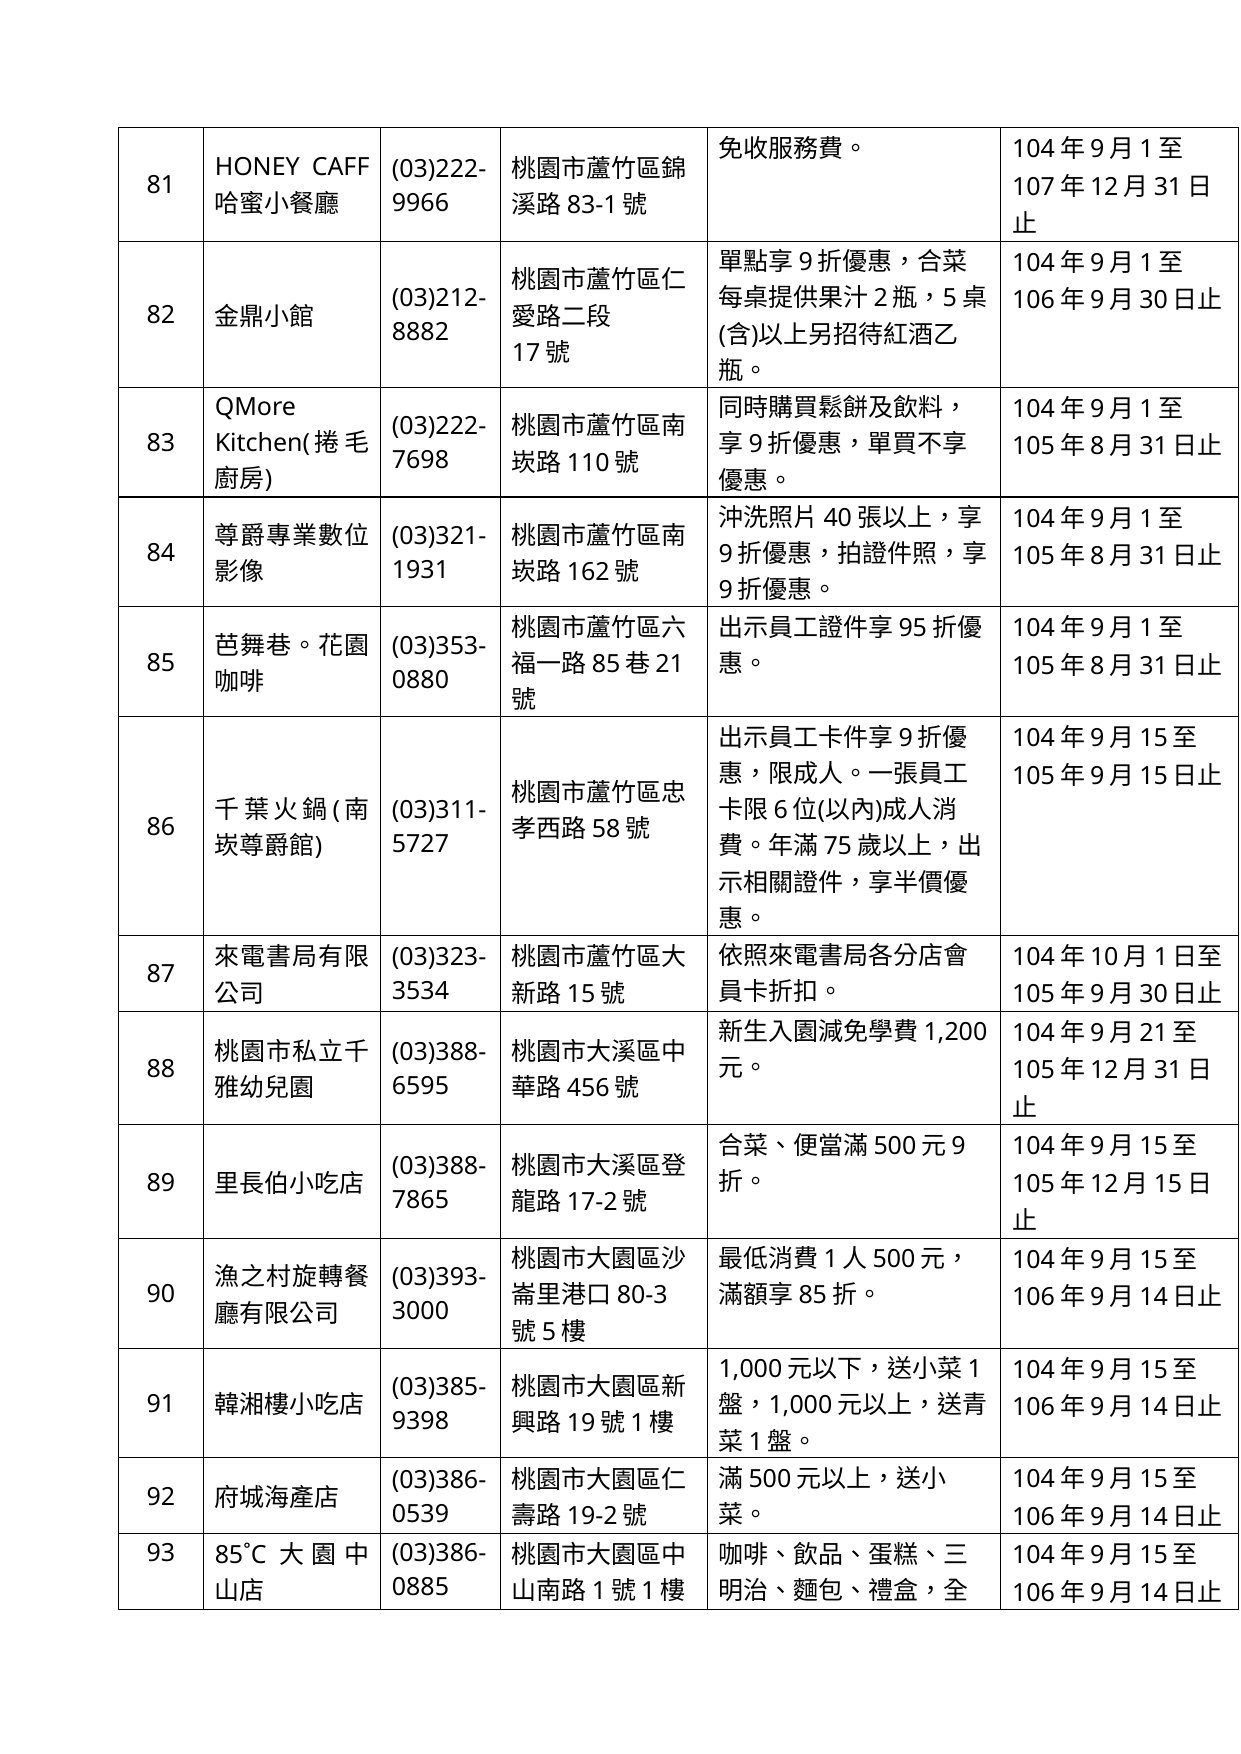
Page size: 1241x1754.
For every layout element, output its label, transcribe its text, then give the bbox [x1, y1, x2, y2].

table_cell 免收服務費。 [708, 128, 1000, 241]
table_cell (03)353-0880 [381, 607, 500, 716]
table_cell 單點享9折優惠，合菜每桌提供果汁2瓶，5桌(含)以上另招待紅酒乙瓶。 [708, 242, 1000, 387]
table_cell 同時購買鬆餅及飲料，享9折優惠，單買不享優惠。 [708, 388, 1000, 496]
table_cell 桃園市大園區沙崙里港口80-3號5樓 [501, 1239, 707, 1347]
table_cell 桃園市大園區新興路19號1樓 [501, 1349, 707, 1457]
table_cell HONEY CAFF哈蜜小餐廳 [204, 128, 380, 241]
table_cell 89 [119, 1125, 203, 1238]
table_cell 尊爵專業數位影像 [204, 498, 380, 606]
table_cell 84 [119, 498, 203, 606]
table_cell 1,000元以下，送小菜1盤，1,000元以上，送青菜1盤。 [708, 1349, 1000, 1457]
table_cell 桃園市大園區仁壽路19-2號 [501, 1458, 707, 1533]
table_cell 85˚C大園中山店 [204, 1534, 380, 1609]
table_cell 桃園市大溪區中華路456號 [501, 1012, 707, 1124]
table_cell 91 [119, 1349, 203, 1457]
table_cell 桃園市蘆竹區錦溪路83-1號 [501, 128, 707, 241]
table_cell 82 [119, 242, 203, 387]
table_cell 里長伯小吃店 [204, 1125, 380, 1238]
table_cell 桃園市蘆竹區南崁路110號 [501, 388, 707, 496]
table_cell 桃園市蘆竹區六福一路85巷21號 [501, 607, 707, 716]
table_cell (03)323-3534 [381, 936, 500, 1011]
table_cell 桃園市大溪區登龍路17-2號 [501, 1125, 707, 1238]
table_cell 合菜、便當滿500元9折。 [708, 1125, 1000, 1238]
table_cell 府城海產店 [204, 1458, 380, 1533]
table_cell 104年9月15至106年9月14日止 [1001, 1458, 1238, 1533]
table_cell 桃園市蘆竹區仁愛路二段 17號 [501, 242, 707, 387]
table_cell (03)385-9398 [381, 1349, 500, 1457]
table_cell 104年9月1至106年9月30日止 [1001, 242, 1238, 387]
table_cell 韓湘樓小吃店 [204, 1349, 380, 1457]
table_cell 桃園市大園區中山南路1號1樓 [501, 1534, 707, 1609]
table_cell 90 [119, 1239, 203, 1347]
table_cell (03)311-5727 [381, 717, 500, 934]
table_cell 104年9月1至105年8月31日止 [1001, 498, 1238, 606]
table_cell 92 [119, 1458, 203, 1533]
table_cell (03)386-0885 [381, 1534, 500, 1609]
table_cell 咖啡、飲品、蛋糕、三明治、麵包、禮盒，全 [708, 1534, 1000, 1609]
table_cell 出示員工證件享95折優惠。 [708, 607, 1000, 716]
table_cell 滿500元以上，送小菜。 [708, 1458, 1000, 1533]
table_cell 87 [119, 936, 203, 1011]
table_cell (03)321-1931 [381, 498, 500, 606]
table_cell 104年9月15至106年9月14日止 [1001, 1349, 1238, 1457]
table_cell 104年9月1至107年12月31日止 [1001, 128, 1238, 241]
table_cell 104年9月1至105年8月31日止 [1001, 388, 1238, 496]
table_cell 千葉火鍋(南崁尊爵館) [204, 717, 380, 934]
table_cell 來電書局有限公司 [204, 936, 380, 1011]
table_cell 104年9月15至106年9月14日止 [1001, 1239, 1238, 1347]
table_cell 芭舞巷。花園咖啡 [204, 607, 380, 716]
table_cell 桃園市私立千雅幼兒園 [204, 1012, 380, 1124]
table_cell 85 [119, 607, 203, 716]
table_cell 104年9月1至105年8月31日止 [1001, 607, 1238, 716]
table_cell (03)388-7865 [381, 1125, 500, 1238]
table_cell (03)386-0539 [381, 1458, 500, 1533]
table_cell 93 [119, 1534, 203, 1609]
table_cell QMore Kitchen(捲毛廚房) [204, 388, 380, 496]
table_cell 新生入園減免學費1,200元。 [708, 1012, 1000, 1124]
table_cell (03)388-6595 [381, 1012, 500, 1124]
table_cell 沖洗照片40張以上，享9折優惠，拍證件照，享9折優惠。 [708, 498, 1000, 606]
table_cell 104年9月15至106年9月14日止 [1001, 1534, 1238, 1609]
table_cell 漁之村旋轉餐廳有限公司 [204, 1239, 380, 1347]
table_cell (03)222-7698 [381, 388, 500, 496]
table_cell 出示員工卡件享9折優惠，限成人。一張員工卡限6位(以內)成人消費。年滿75歲以上，出示相關證件，享半價優惠。 [708, 717, 1000, 934]
table_cell 104年10月1日至105年9月30日止 [1001, 936, 1238, 1011]
table_cell 桃園市蘆竹區大新路15號 [501, 936, 707, 1011]
table_cell 81 [119, 128, 203, 241]
table_cell (03)212-8882 [381, 242, 500, 387]
table_cell 104年9月15至105年12月15日止 [1001, 1125, 1238, 1238]
table_cell 104年9月21至105年12月31日止 [1001, 1012, 1238, 1124]
table_cell 最低消費1人500元，滿額享85折。 [708, 1239, 1000, 1347]
table_cell 金鼎小館 [204, 242, 380, 387]
table_cell 桃園市蘆竹區忠孝西路58號 [501, 717, 707, 934]
table_cell 104年9月15至105年9月15日止 [1001, 717, 1238, 934]
table_cell 88 [119, 1012, 203, 1124]
table_cell (03)222-9966 [381, 128, 500, 241]
table_cell (03)393-3000 [381, 1239, 500, 1347]
table_cell 86 [119, 717, 203, 934]
table_cell 依照來電書局各分店會員卡折扣。 [708, 936, 1000, 1011]
table_cell 83 [119, 388, 203, 496]
table_cell 桃園市蘆竹區南崁路162號 [501, 498, 707, 606]
